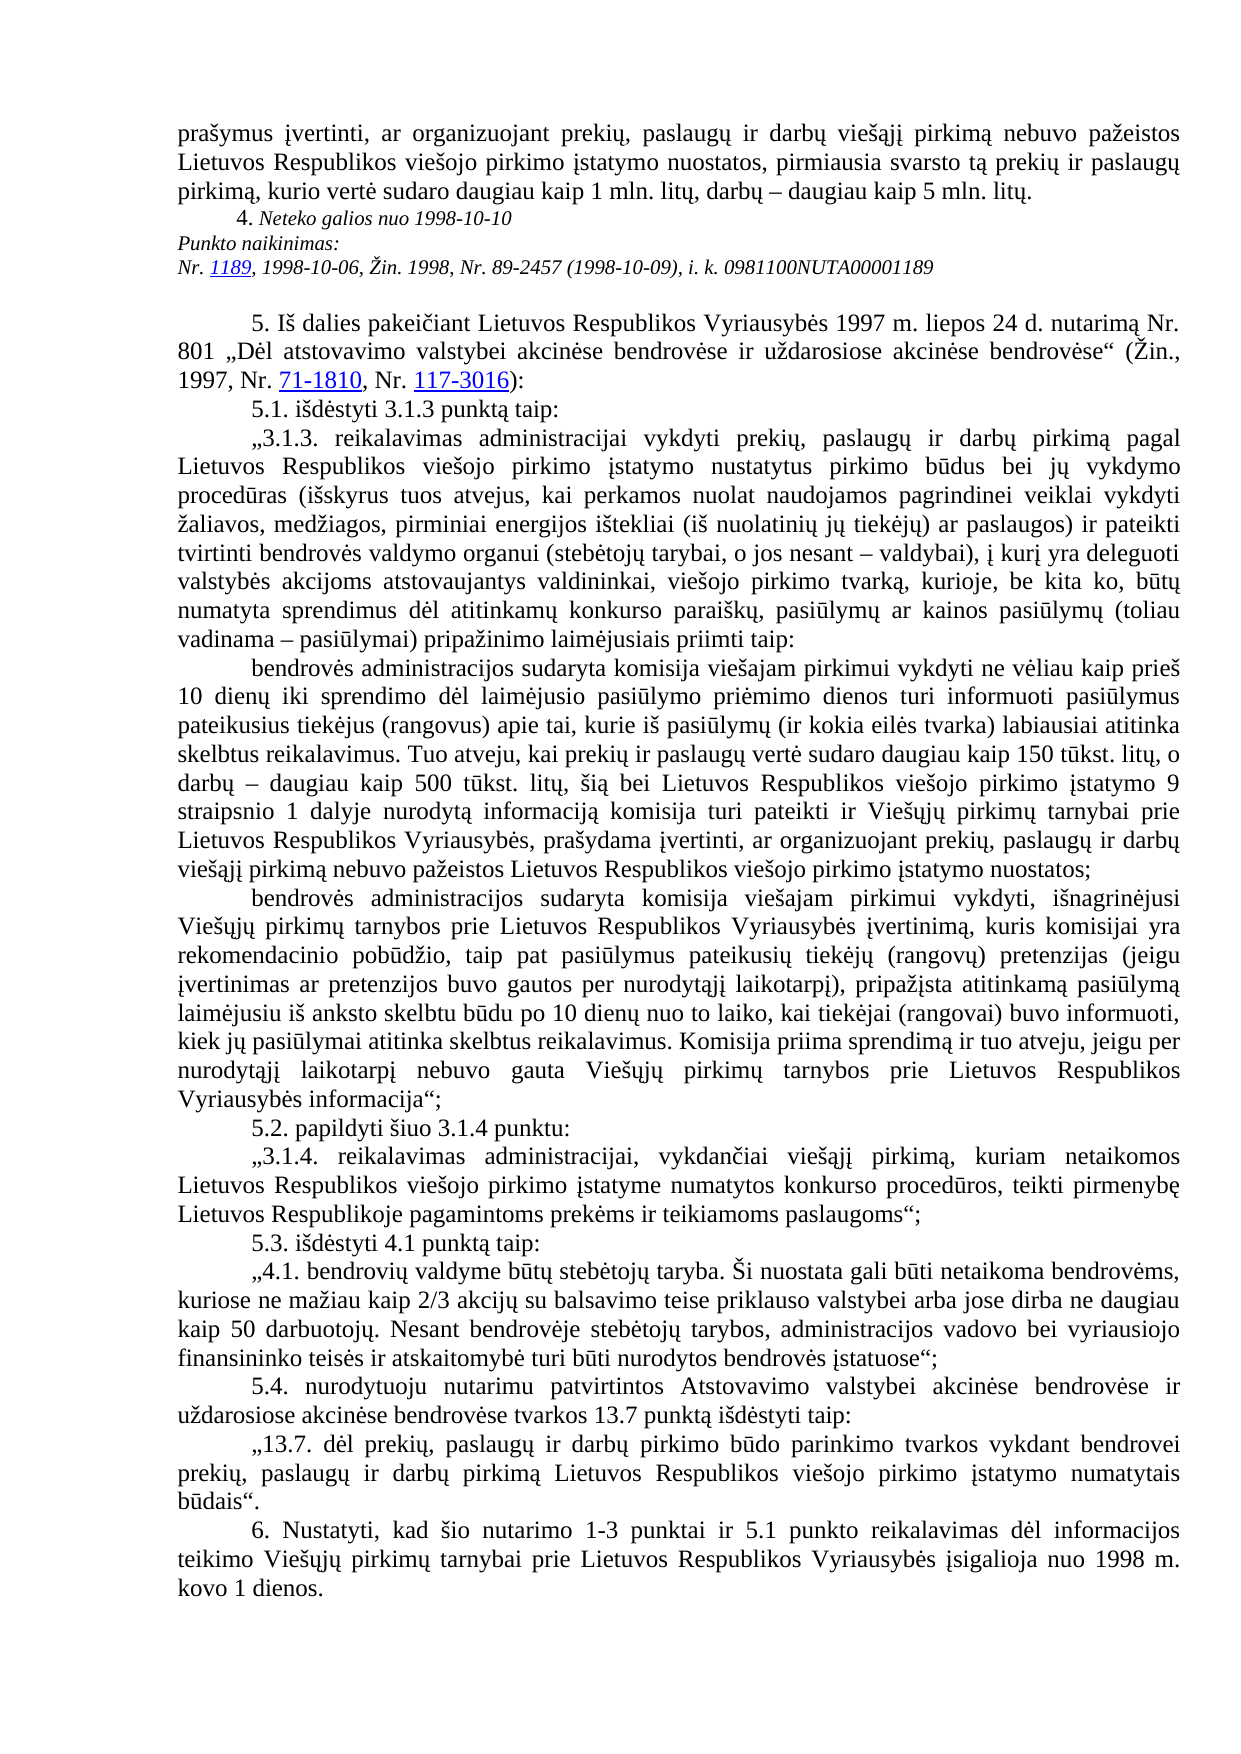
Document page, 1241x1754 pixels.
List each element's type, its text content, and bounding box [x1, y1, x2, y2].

text bendrovės administracijos sudaryta komisija viešajam pirkimui vykdyti ne vėliau kaip prieš 10 dienų iki sprendimo dėl laimėjusio pasiūlymo priėmimo dienos turi informuoti pasiūlymus pateikusius tiekėjus (rangovus) apie tai, kurie iš pasiūlymų (ir kokia eilės tvarka) labiausiai atitinka skelbtus reikalavimus. Tuo atveju, kai prekių ir paslaugų vertė sudaro daugiau kaip 150 tūkst. litų, o darbų – daugiau kaip 500 tūkst. litų, šią bei Lietuvos Respublikos viešojo pirkimo įstatymo 9 straipsnio 1 dalyje nurodytą informaciją komisija turi pateikti ir Viešųjų pirkimų tarnybai prie Lietuvos Respublikos Vyriausybės, prašydama įvertinti, ar organizuojant prekių, paslaugų ir darbų viešąjį pirkimą nebuvo pažeistos Lietuvos Respublikos viešojo pirkimo įstatymo nuostatos; [177, 653, 1181, 883]
text 5.2. papildyti šiuo 3.1.4 punktu: [177, 1113, 1181, 1141]
text 5. Iš dalies pakeičiant Lietuvos Respublikos Vyriausybės 1997 m. liepos 24 d. nutarimą Nr. 801 „Dėl atstovavimo valstybei akcinėse bendrovėse ir uždarosiose akcinėse bendrovėse“ (Žin., 1997, Nr. 71-1810, Nr. 117-3016): [177, 308, 1181, 394]
text bendrovės administracijos sudaryta komisija viešajam pirkimui vykdyti, išnagrinėjusi Viešųjų pirkimų tarnybos prie Lietuvos Respublikos Vyriausybės įvertinimą, kuris komisijai yra rekomendacinio pobūdžio, taip pat pasiūlymus pateikusių tiekėjų (rangovų) pretenzijas (jeigu įvertinimas ar pretenzijos buvo gautos per nurodytąjį laikotarpį), pripažįsta atitinkamą pasiūlymą laimėjusiu iš anksto skelbtu būdu po 10 dienų nuo to laiko, kai tiekėjai (rangovai) buvo informuoti, kiek jų pasiūlymai atitinka skelbtus reikalavimus. Komisija priima sprendimą ir tuo atveju, jeigu per nurodytąjį laikotarpį nebuvo gauta Viešųjų pirkimų tarnybos prie Lietuvos Respublikos Vyriausybės informacija“; [177, 883, 1181, 1113]
text „3.1.3. reikalavimas administracijai vykdyti prekių, paslaugų ir darbų pirkimą pagal Lietuvos Respublikos viešojo pirkimo įstatymo nustatytus pirkimo būdus bei jų vykdymo procedūras (išskyrus tuos atvejus, kai perkamos nuolat naudojamos pagrindinei veiklai vykdyti žaliavos, medžiagos, pirminiai energijos ištekliai (iš nuolatinių jų tiekėjų) ar paslaugos) ir pateikti tvirtinti bendrovės valdymo organui (stebėtojų tarybai, o jos nesant – valdybai), į kurį yra deleguoti valstybės akcijoms atstovaujantys valdininkai, viešojo pirkimo tvarką, kurioje, be kita ko, būtų numatyta sprendimus dėl atitinkamų konkurso paraiškų, pasiūlymų ar kainos pasiūlymų (toliau vadinama – pasiūlymai) pripažinimo laimėjusiais priimti taip: [177, 423, 1181, 653]
text 4. Neteko galios nuo 1998-10-10 [177, 204, 1181, 231]
text 5.4. nurodytuoju nutarimu patvirtintos Atstovavimo valstybei akcinėse bendrovėse ir uždarosiose akcinėse bendrovėse tvarkos 13.7 punktą išdėstyti taip: [177, 1371, 1181, 1429]
text „13.7. dėl prekių, paslaugų ir darbų pirkimo būdo parinkimo tvarkos vykdant bendrovei prekių, paslaugų ir darbų pirkimą Lietuvos Respublikos viešojo pirkimo įstatymo numatytais būdais“. [177, 1429, 1181, 1515]
text Punkto naikinimas: [177, 231, 1181, 255]
text prašymus įvertinti, ar organizuojant prekių, paslaugų ir darbų viešąjį pirkimą nebuvo pažeistos Lietuvos Respublikos viešojo pirkimo įstatymo nuostatos, pirmiausia svarsto tą prekių ir paslaugų pirkimą, kurio vertė sudaro daugiau kaip 1 mln. litų, darbų – daugiau kaip 5 mln. litų. [177, 118, 1181, 204]
text 5.3. išdėstyti 4.1 punktą taip: [177, 1228, 1181, 1256]
text „3.1.4. reikalavimas administracijai, vykdančiai viešąjį pirkimą, kuriam netaikomos Lietuvos Respublikos viešojo pirkimo įstatyme numatytos konkurso procedūros, teikti pirmenybę Lietuvos Respublikoje pagamintoms prekėms ir teikiamoms paslaugoms“; [177, 1141, 1181, 1228]
text 5.1. išdėstyti 3.1.3 punktą taip: [177, 394, 1181, 423]
text „4.1. bendrovių valdyme būtų stebėtojų taryba. Ši nuostata gali būti netaikoma bendrovėms, kuriose ne mažiau kaip 2/3 akcijų su balsavimo teise priklauso valstybei arba jose dirba ne daugiau kaip 50 darbuotojų. Nesant bendrovėje stebėtojų tarybos, administracijos vadovo bei vyriausiojo finansininko teisės ir atskaitomybė turi būti nurodytos bendrovės įstatuose“; [177, 1256, 1181, 1371]
text 6. Nustatyti, kad šio nutarimo 1-3 punktai ir 5.1 punkto reikalavimas dėl informacijos teikimo Viešųjų pirkimų tarnybai prie Lietuvos Respublikos Vyriausybės įsigalioja nuo 1998 m. kovo 1 dienos. [177, 1515, 1181, 1601]
text Nr. 1189, 1998-10-06, Žin. 1998, Nr. 89-2457 (1998-10-09), i. k. 0981100NUTA00001189 [177, 255, 1181, 279]
